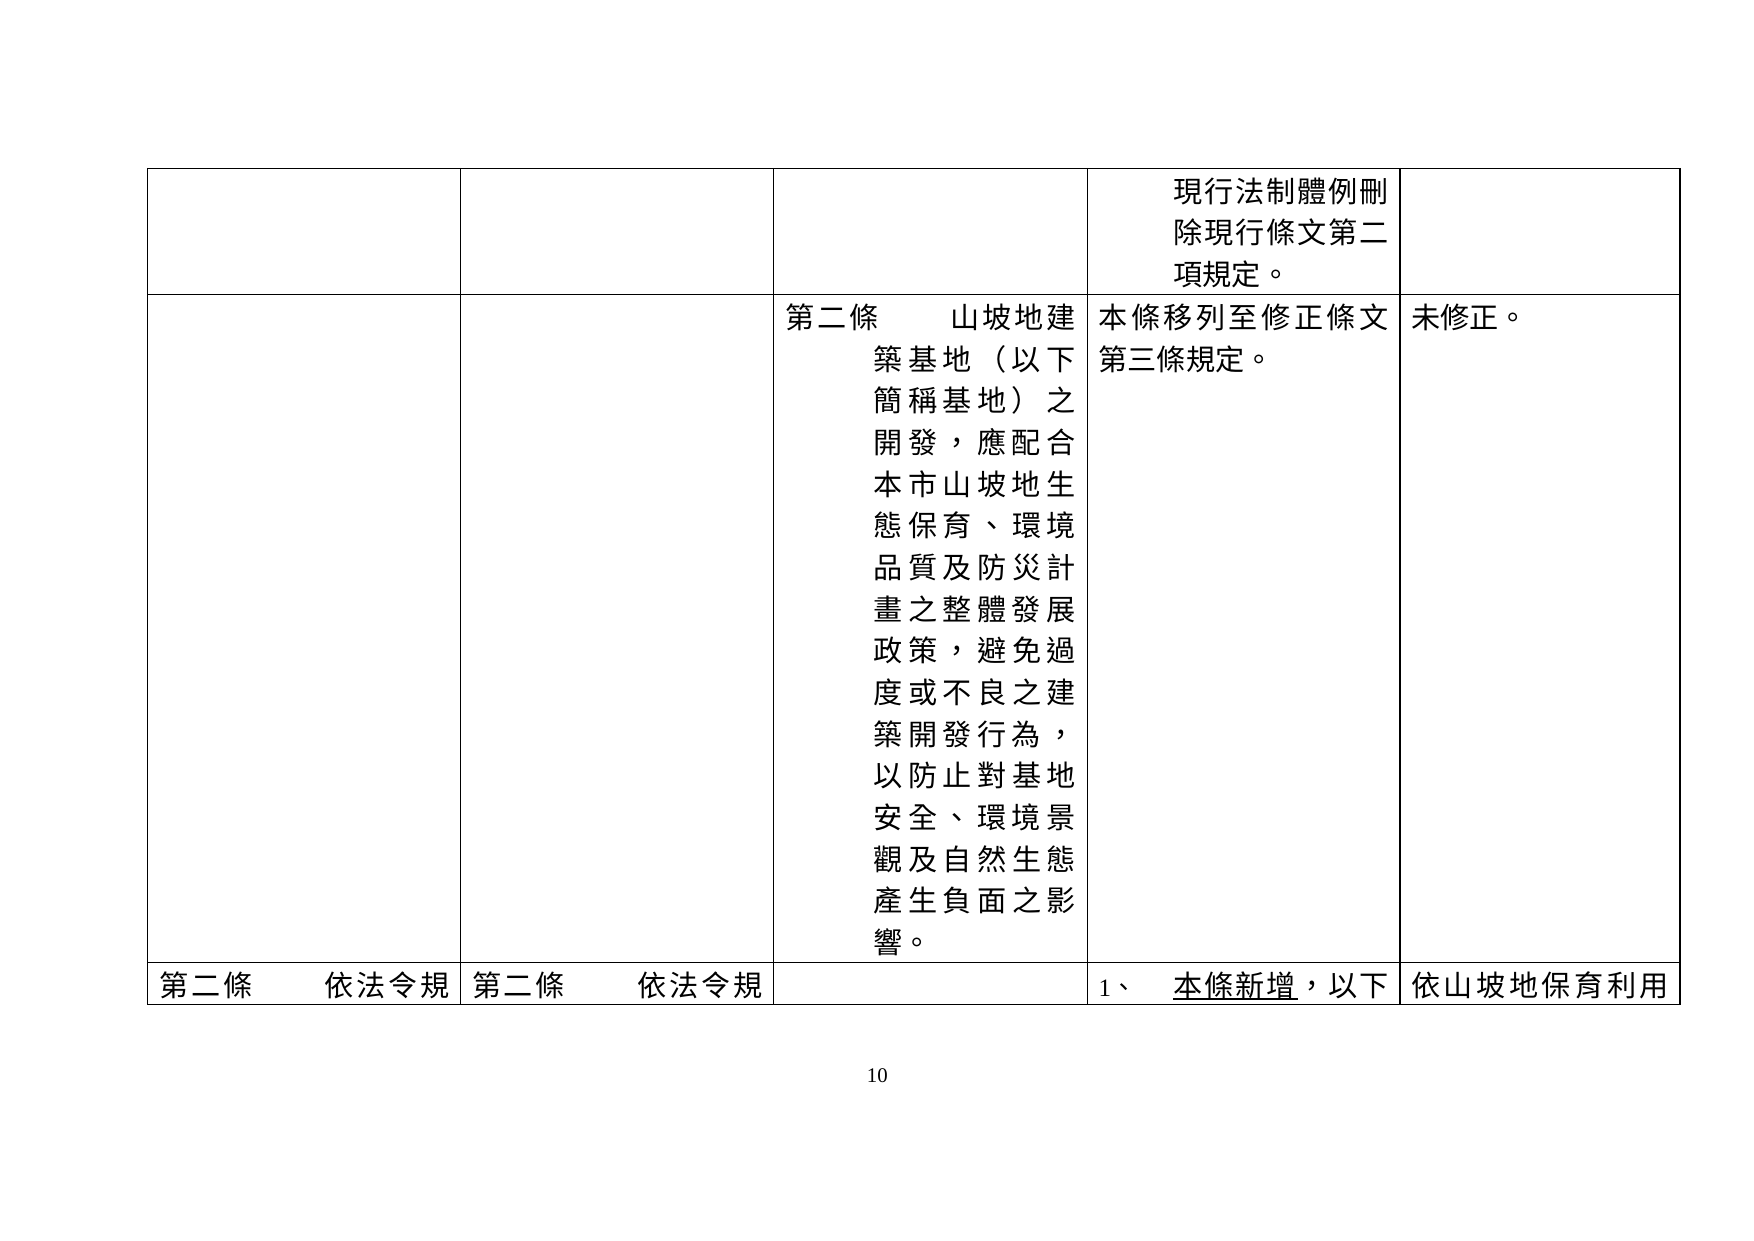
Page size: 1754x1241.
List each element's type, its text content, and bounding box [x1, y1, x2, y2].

table_cell [461, 295, 773, 962]
table_cell 現行法制體例刪除現行條文第二項規定。 [1088, 169, 1399, 294]
table_cell 未修正。 [1401, 295, 1679, 962]
table_cell [148, 295, 460, 962]
table_cell [774, 963, 1087, 1004]
table_cell 第二條 山坡地建築基地（以下簡稱基地）之開發，應配合本市山坡地生態保育、環境品質及防災計畫之整體發展政策，避免過度或不良之建築開發行為，以防止對基地安全、環境景觀及自然生態產生負面之影響。 [774, 295, 1087, 962]
table_cell 依山坡地保育利用 [1401, 963, 1679, 1004]
table_cell 第二條 依法令規定須經臺北市都市設計及土地使用開發許可審議委員會(以下簡稱本會)審議之山坡地建築基地（以下簡稱基地），應依本準則辦理。 前項所稱之山坡地，指符合下列情形之一者： 經本市都市計畫劃定。 經本府依水土保持法第三條第三款或山坡地保育利用條例第三條規定劃定。 [148, 963, 460, 1004]
table_cell [461, 169, 773, 294]
table_cell [148, 169, 460, 294]
table_cell 本條新增，以下條次調整。 本準則適用範圍為依臺北市土地使用分區管制自治條例第九十五條第一項各款及臺北市都市設計及土地使用開發許可審議規則第二條規定須經本會審議之山坡地建築基地，爰新增第一項。 本準則之山坡地，指經「修訂本市都市計畫『臺北市都市計畫劃定山坡地開發建築管制規定第一點、第二點、第三點及第八點』案」劃定、經本府依水土保持法第三條第三款規定劃定者。 [1088, 963, 1399, 1004]
table_cell [774, 169, 1087, 294]
table_cell [1401, 169, 1679, 294]
table_cell 第二條 依法令規定須經臺北市都市設計及土地使用開發許可審議委員會(以下簡稱本會)審議之山坡地建築基地（以下簡稱基地），應依本準則辦理。 前項所稱之山坡地，係指下列情形之一者： 經本市都市計畫劃定。 經本府依水土保持法第三條第三款規定劃定。 [461, 963, 773, 1004]
table_cell 本條移列至修正條文第三條規定。 [1088, 295, 1399, 962]
